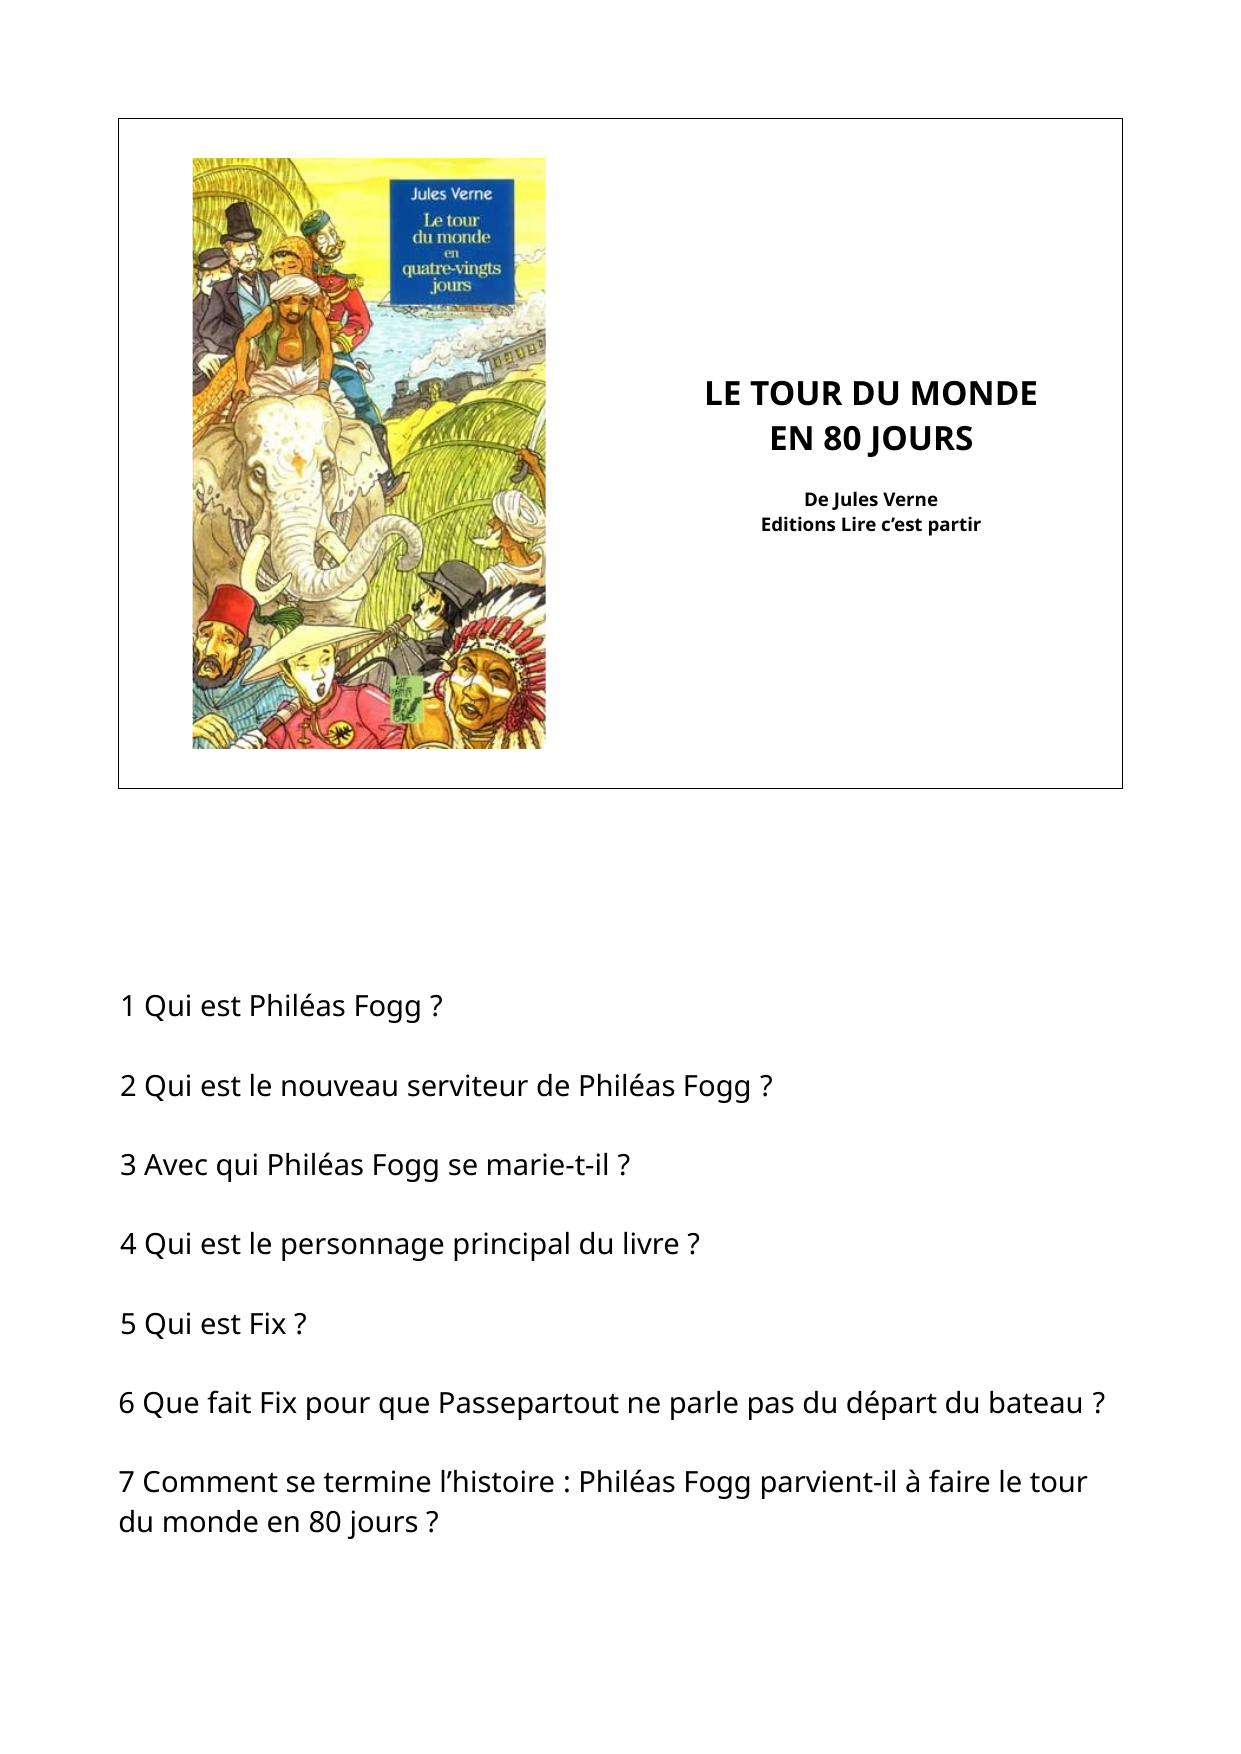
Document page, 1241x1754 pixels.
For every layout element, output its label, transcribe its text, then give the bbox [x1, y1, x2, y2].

list 7 Comment se termine l’histoire : Philéas Fogg parvient-il à faire le tour du monde en 80 jours ? [118, 1462, 1122, 1541]
table_header [119, 119, 620, 788]
picture [192, 158, 546, 749]
list 1 Qui est Philéas Fogg ? [120, 985, 1122, 1025]
list 5 Qui est Fix ? [120, 1303, 1122, 1343]
table_header LE TOUR DU MONDE EN 80 JOURS De Jules Verne Editions Lire c’est partir [620, 119, 1122, 788]
list 6 Que fait Fix pour que Passepartout ne parle pas du départ du bateau ? [118, 1382, 1122, 1422]
list 4 Qui est le personnage principal du livre ? [120, 1223, 1122, 1263]
list 3 Avec qui Philéas Fogg se marie-t-il ? [120, 1144, 1122, 1184]
list 2 Qui est le nouveau serviteur de Philéas Fogg ? [120, 1065, 1122, 1104]
